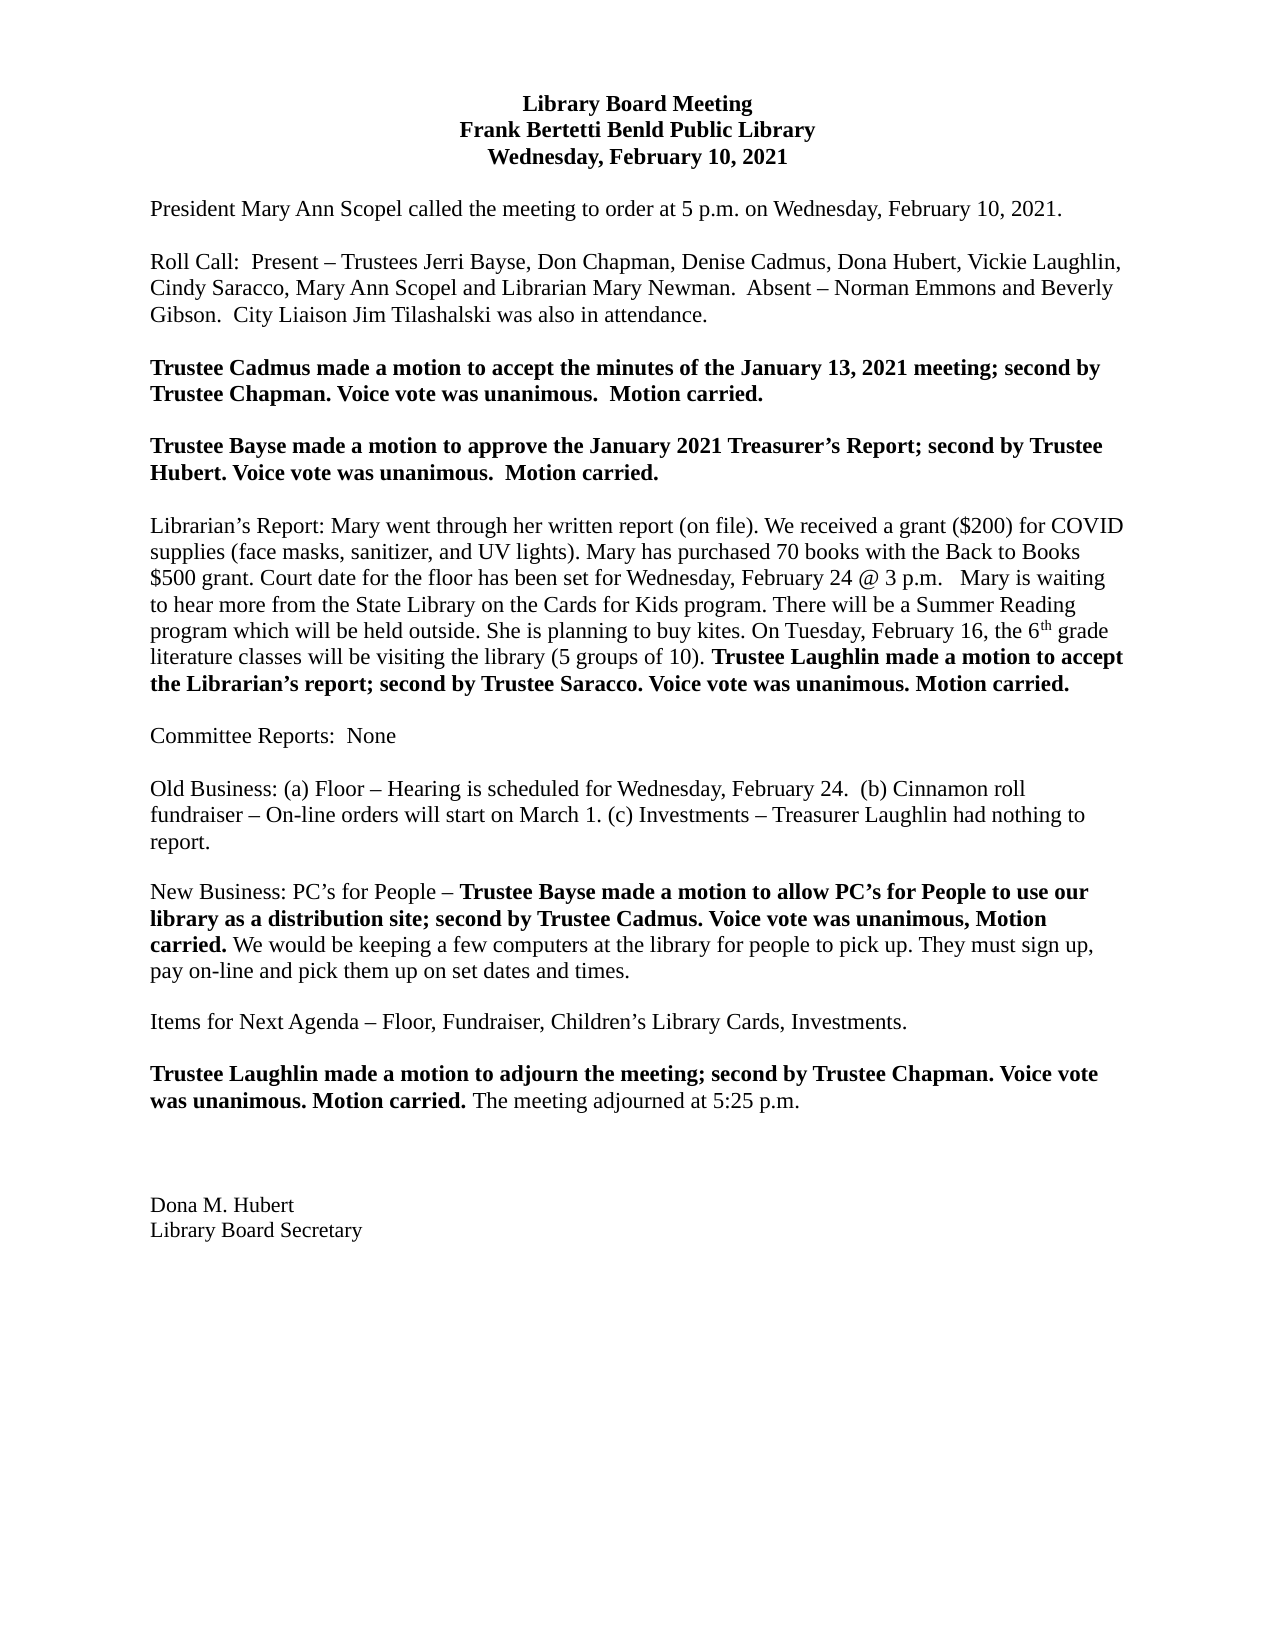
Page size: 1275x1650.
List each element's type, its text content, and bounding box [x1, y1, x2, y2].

text President Mary Ann Scopel called the meeting to order at 5 p.m. on Wednesday, February 10, 2021. [150, 195, 1125, 222]
text Old Business: (a) Floor – Hearing is scheduled for Wednesday, February 24. (b) Cinnamon roll fundraiser – On-line orders will start on March 1. (c) Investments – Treasurer Laughlin had nothing to report. [150, 775, 1125, 854]
text Trustee Bayse made a motion to approve the January 2021 Treasurer’s Report; second by Trustee Hubert. Voice vote was unanimous. Motion carried. [150, 433, 1125, 485]
text Trustee Cadmus made a motion to accept the minutes of the January 13, 2021 meeting; second by Trustee Chapman. Voice vote was unanimous. Motion carried. [150, 353, 1125, 406]
text Items for Next Agenda – Floor, Fundraiser, Children’s Library Cards, Investments. [150, 1008, 1125, 1034]
text Librarian’s Report: Mary went through her written report (on file). We received a grant ($200) for COVID supplies (face masks, sanitizer, and UV lights). Mary has purchased 70 books with the Back to Books $500 grant. Court date for the floor has been set for Wednesday, February 24 @ 3 p.m. Mary is waiting to hear more from the State Library on the Cards for Kids program. There will be a Summer Reading program which will be held outside. She is planning to buy kites. On Tuesday, February 16, the 6th grade literature classes will be visiting the library (5 groups of 10). Trustee Laughlin made a motion to accept the Librarian’s report; second by Trustee Saracco. Voice vote was unanimous. Motion carried. [150, 512, 1125, 696]
text Trustee Laughlin made a motion to adjourn the meeting; second by Trustee Chapman. Voice vote was unanimous. Motion carried. The meeting adjourned at 5:25 p.m. [150, 1061, 1125, 1113]
text Wednesday, February 10, 2021 [150, 143, 1125, 169]
text Roll Call: Present – Trustees Jerri Bayse, Don Chapman, Denise Cadmus, Dona Hubert, Vickie Laughlin, Cindy Saracco, Mary Ann Scopel and Librarian Mary Newman. Absent – Norman Emmons and Beverly Gibson. City Liaison Jim Tilashalski was also in attendance. [150, 248, 1125, 327]
text Dona M. Hubert [150, 1192, 1125, 1217]
text Committee Reports: None [150, 722, 1125, 749]
subtitle Library Board Meeting [150, 90, 1125, 116]
subtitle Frank Bertetti Benld Public Library [150, 116, 1125, 143]
text Library Board Secretary [150, 1217, 1125, 1243]
text New Business: PC’s for People – Trustee Bayse made a motion to allow PC’s for People to use our library as a distribution site; second by Trustee Cadmus. Voice vote was unanimous, Motion carried. We would be keeping a few computers at the library for people to pick up. They must sign up, pay on-line and pick them up on set dates and times. [150, 878, 1125, 984]
